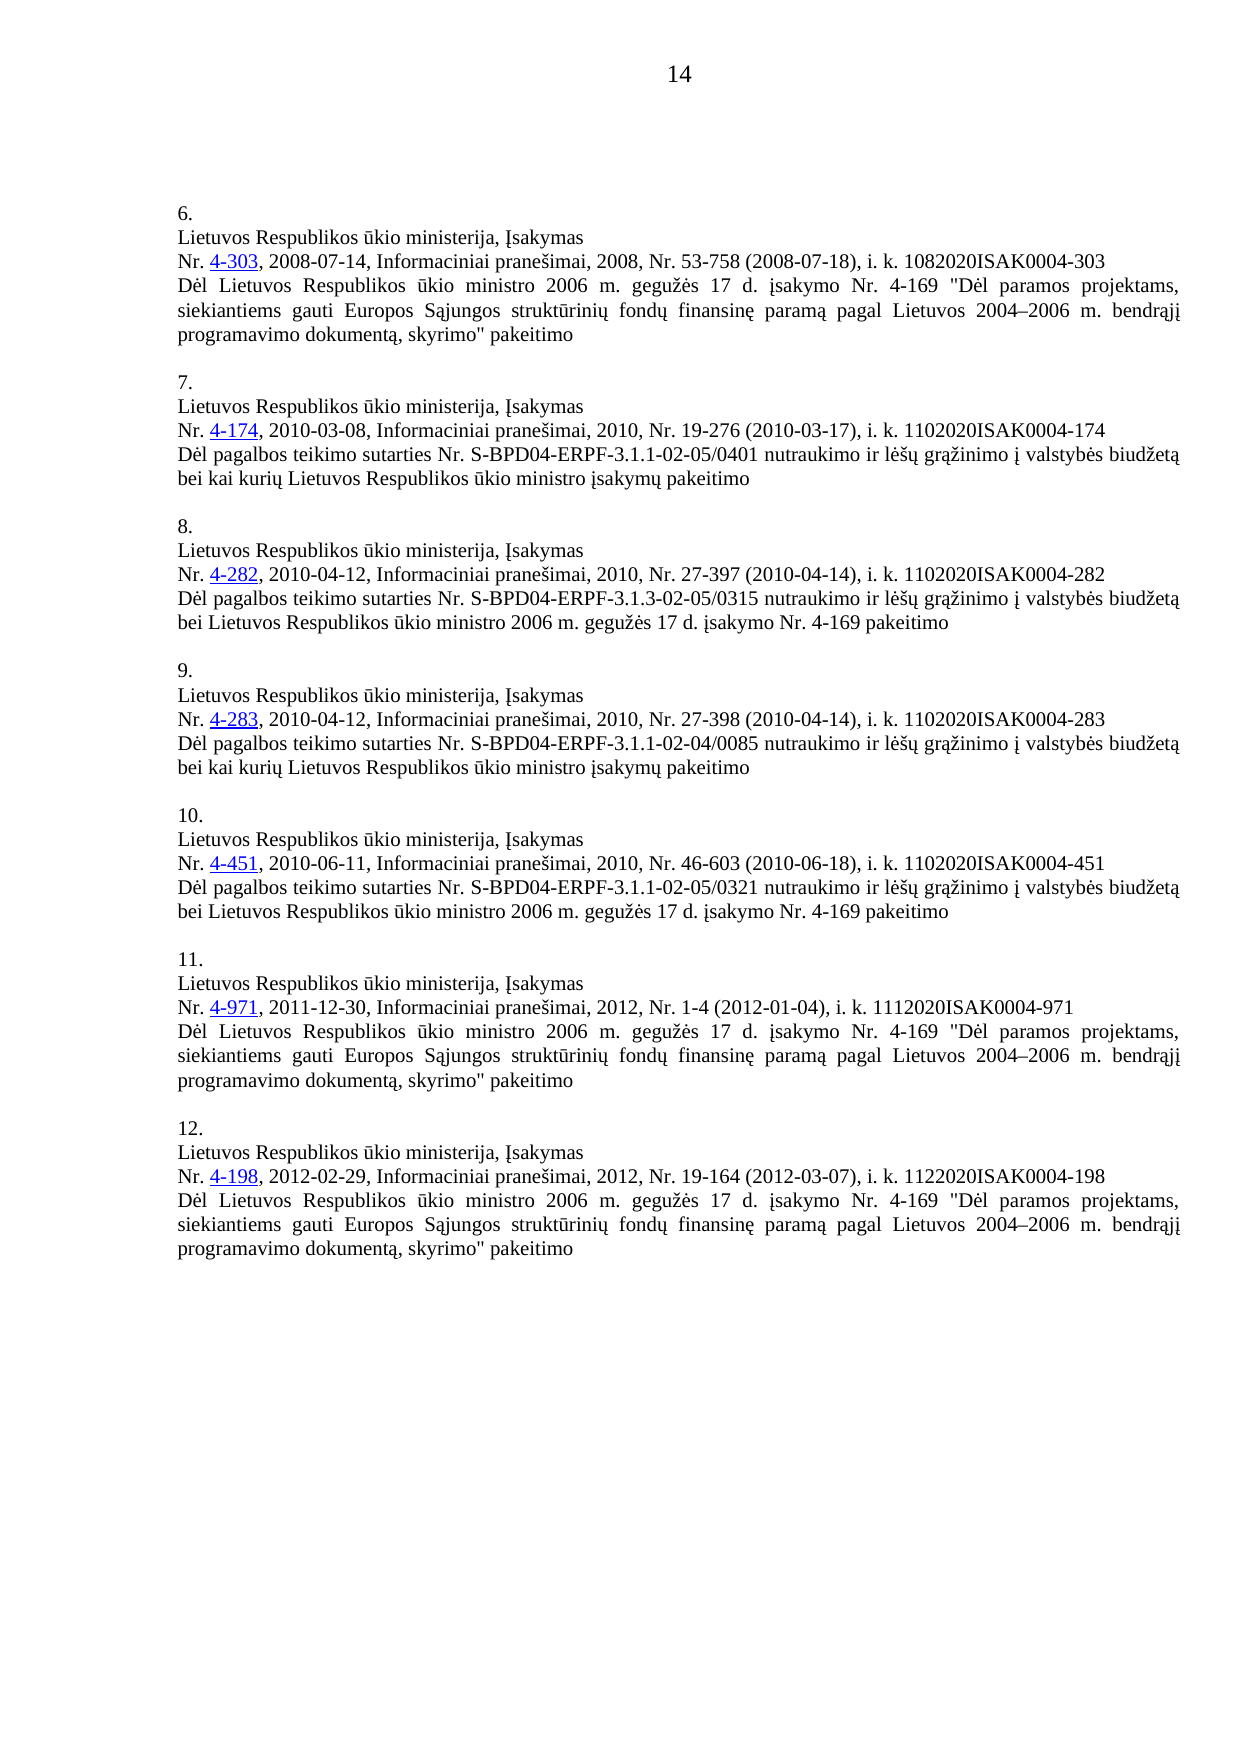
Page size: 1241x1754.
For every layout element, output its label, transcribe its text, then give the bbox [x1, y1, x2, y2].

text Nr. 4-971, 2011-12-30, Informaciniai pranešimai, 2012, Nr. 1-4 (2012-01-04), i. k. 1112020ISAK0004-971 [177, 995, 1181, 1019]
text Nr. 4-451, 2010-06-11, Informaciniai pranešimai, 2010, Nr. 46-603 (2010-06-18), i. k. 1102020ISAK0004-451 [177, 851, 1181, 875]
text Dėl pagalbos teikimo sutarties Nr. S-BPD04-ERPF-3.1.1-02-05/0401 nutraukimo ir lėšų grąžinimo į valstybės biudžetą bei kai kurių Lietuvos Respublikos ūkio ministro įsakymų pakeitimo [177, 442, 1181, 490]
text Lietuvos Respublikos ūkio ministerija, Įsakymas [177, 225, 1181, 249]
text Dėl pagalbos teikimo sutarties Nr. S-BPD04-ERPF-3.1.1-02-04/0085 nutraukimo ir lėšų grąžinimo į valstybės biudžetą bei kai kurių Lietuvos Respublikos ūkio ministro įsakymų pakeitimo [177, 731, 1181, 779]
text 8. [177, 514, 1181, 538]
text 6. [177, 201, 1181, 225]
text Nr. 4-282, 2010-04-12, Informaciniai pranešimai, 2010, Nr. 27-397 (2010-04-14), i. k. 1102020ISAK0004-282 [177, 562, 1181, 586]
text 9. [177, 658, 1181, 682]
text Lietuvos Respublikos ūkio ministerija, Įsakymas [177, 394, 1181, 418]
text 11. [177, 947, 1181, 971]
text Nr. 4-174, 2010-03-08, Informaciniai pranešimai, 2010, Nr. 19-276 (2010-03-17), i. k. 1102020ISAK0004-174 [177, 418, 1181, 442]
text Lietuvos Respublikos ūkio ministerija, Įsakymas [177, 538, 1181, 562]
text Lietuvos Respublikos ūkio ministerija, Įsakymas [177, 971, 1181, 995]
text Nr. 4-303, 2008-07-14, Informaciniai pranešimai, 2008, Nr. 53-758 (2008-07-18), i. k. 1082020ISAK0004-303 [177, 249, 1181, 273]
text Dėl pagalbos teikimo sutarties Nr. S-BPD04-ERPF-3.1.1-02-05/0321 nutraukimo ir lėšų grąžinimo į valstybės biudžetą bei Lietuvos Respublikos ūkio ministro 2006 m. gegužės 17 d. įsakymo Nr. 4-169 pakeitimo [177, 875, 1181, 923]
text Lietuvos Respublikos ūkio ministerija, Įsakymas [177, 1140, 1181, 1164]
text Nr. 4-283, 2010-04-12, Informaciniai pranešimai, 2010, Nr. 27-398 (2010-04-14), i. k. 1102020ISAK0004-283 [177, 707, 1181, 731]
text 7. [177, 370, 1181, 394]
text Nr. 4-198, 2012-02-29, Informaciniai pranešimai, 2012, Nr. 19-164 (2012-03-07), i. k. 1122020ISAK0004-198 [177, 1164, 1181, 1188]
text Dėl Lietuvos Respublikos ūkio ministro 2006 m. gegužės 17 d. įsakymo Nr. 4-169 "Dėl paramos projektams, siekiantiems gauti Europos Sąjungos struktūrinių fondų finansinę paramą pagal Lietuvos 2004–2006 m. bendrąjį programavimo dokumentą, skyrimo" pakeitimo [177, 1019, 1181, 1092]
text Lietuvos Respublikos ūkio ministerija, Įsakymas [177, 682, 1181, 707]
text 10. [177, 803, 1181, 827]
text Dėl pagalbos teikimo sutarties Nr. S-BPD04-ERPF-3.1.3-02-05/0315 nutraukimo ir lėšų grąžinimo į valstybės biudžetą bei Lietuvos Respublikos ūkio ministro 2006 m. gegužės 17 d. įsakymo Nr. 4-169 pakeitimo [177, 586, 1181, 634]
text Dėl Lietuvos Respublikos ūkio ministro 2006 m. gegužės 17 d. įsakymo Nr. 4-169 "Dėl paramos projektams, siekiantiems gauti Europos Sąjungos struktūrinių fondų finansinę paramą pagal Lietuvos 2004–2006 m. bendrąjį programavimo dokumentą, skyrimo" pakeitimo [177, 273, 1181, 346]
text Dėl Lietuvos Respublikos ūkio ministro 2006 m. gegužės 17 d. įsakymo Nr. 4-169 "Dėl paramos projektams, siekiantiems gauti Europos Sąjungos struktūrinių fondų finansinę paramą pagal Lietuvos 2004–2006 m. bendrąjį programavimo dokumentą, skyrimo" pakeitimo [177, 1188, 1181, 1260]
text Lietuvos Respublikos ūkio ministerija, Įsakymas [177, 827, 1181, 851]
text 12. [177, 1116, 1181, 1140]
